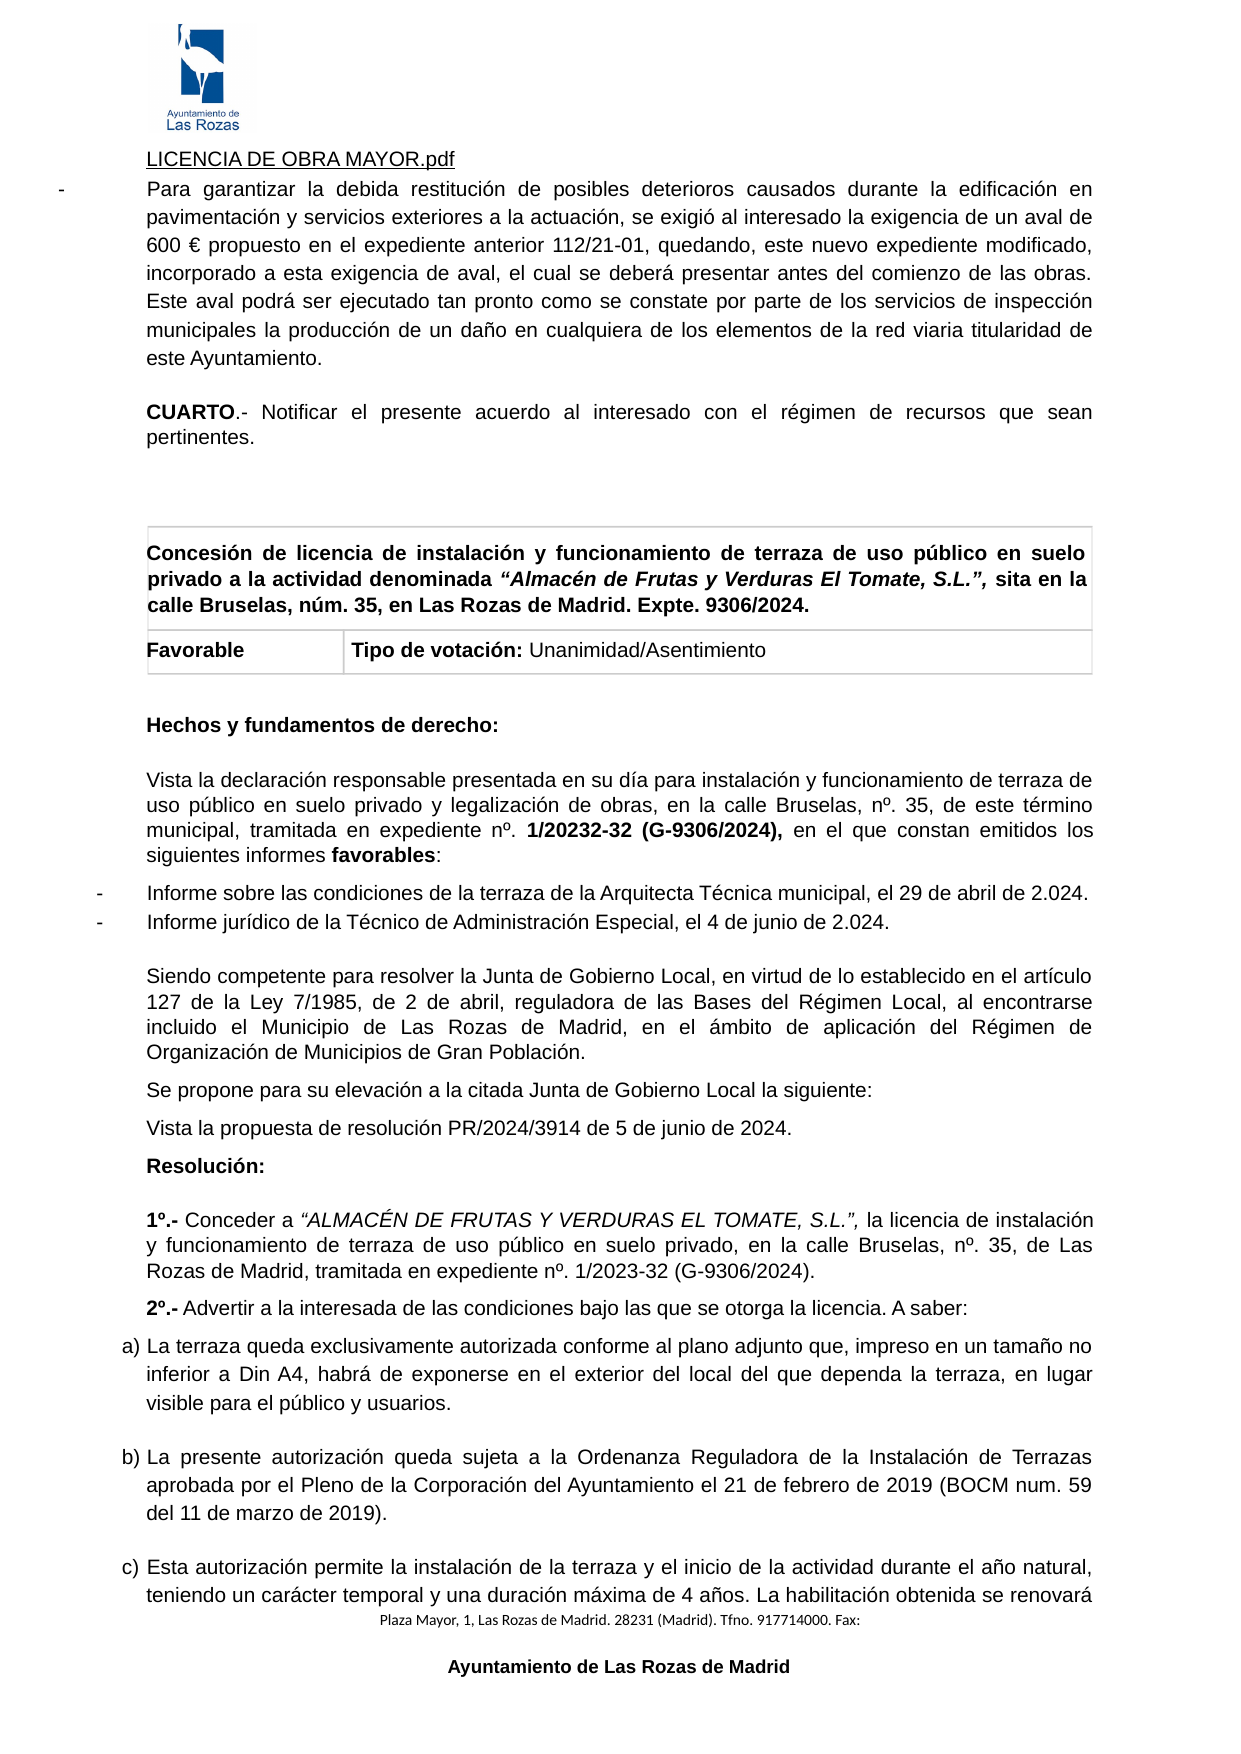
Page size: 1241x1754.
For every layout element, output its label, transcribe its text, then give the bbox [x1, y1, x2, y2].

text CUARTO.- Notificar el presente acuerdo al interesado con el régimen de recursos que sean pertinentes. [146, 400, 1094, 449]
list Para garantizar la debida restitución de posibles deterioros causados durante la edificación en pavimentación y servicios exteriores a la actuación, se exigió al interesado la exigencia de un aval de 600 € propuesto en el expediente anterior 112/21-01, quedando, este nuevo expediente modificado, incorporado a esta exigencia de aval, el cual se deberá presentar antes del comienzo de las obras. Este aval podrá ser ejecutado tan pronto como se constate por parte de los servicios de inspección municipales la producción de un daño en cualquiera de los elementos de la red viaria titularidad de este Ayuntamiento. [58, 176, 1094, 370]
text Se propone para su elevación a la citada Junta de Gobierno Local la siguiente: [146, 1078, 1094, 1102]
text 2º.- Advertir a la interesada de las condiciones bajo las que se otorga la licencia. A saber: [146, 1296, 1094, 1320]
list La terraza queda exclusivamente autorizada conforme al plano adjunto que, impreso en un tamaño no inferior a Din A4, habrá de exponerse en el exterior del local del que dependa la terraza, en lugar visible para el público y usuarios. [122, 1334, 1094, 1414]
text Tipo de votación: Unanimidad/Asentimiento [345, 638, 1090, 662]
text Hechos y fundamentos de derecho: [146, 713, 1087, 737]
text Favorable [149, 638, 342, 662]
text Resolución: [146, 1154, 1087, 1178]
text 1º.- Conceder a “ALMACÉN DE FRUTAS Y VERDURAS EL TOMATE, S.L.”, la licencia de instalación y funcionamiento de terraza de uso público en suelo privado, en la calle Bruselas, nº. 35, de Las Rozas de Madrid, tramitada en expediente nº. 1/2023-32 (G-9306/2024). [146, 1208, 1094, 1282]
text Vista la propuesta de resolución PR/2024/3914 de 5 de junio de 2024. [146, 1116, 1094, 1140]
text Concesión de licencia de instalación y funcionamiento de terraza de uso público en suelo privado a la actividad denominada “Almacén de Frutas y Verduras El Tomate, S.L.”, sita en la calle Bruselas, núm. 35, en Las Rozas de Madrid. Expte. 9306/2024. [149, 540, 1087, 617]
text Siendo competente para resolver la Junta de Gobierno Local, en virtud de lo establecido en el artículo 127 de la Ley 7/1985, de 2 de abril, reguladora de las Bases del Régimen Local, al encontrarse incluido el Municipio de Las Rozas de Madrid, en el ámbito de aplicación del Régimen de Organización de Municipios de Gran Población. [146, 964, 1094, 1064]
text LICENCIA DE OBRA MAYOR.pdf [146, 147, 1090, 171]
list Informe jurídico de la Técnico de Administración Especial, el 4 de junio de 2.024. [96, 910, 1094, 934]
list Informe sobre las condiciones de la terraza de la Arquitecta Técnica municipal, el 29 de abril de 2.024. [96, 881, 1094, 905]
text Vista la declaración responsable presentada en su día para instalación y funcionamiento de terraza de uso público en suelo privado y legalización de obras, en la calle Bruselas, nº. 35, de este término municipal, tramitada en expediente nº. 1/20232-32 (G-9306/2024), en el que constan emitidos los siguientes informes favorables: [146, 767, 1094, 867]
list Esta autorización permite la instalación de la terraza y el inicio de la actividad durante el año natural, teniendo un carácter temporal y una duración máxima de 4 años. La habilitación obtenida se renovará [122, 1555, 1094, 1607]
list La presente autorización queda sujeta a la Ordenanza Reguladora de la Instalación de Terrazas aprobada por el Pleno de la Corporación del Ayuntamiento el 21 de febrero de 2019 (BOCM num. 59 del 11 de marzo de 2019). [122, 1444, 1094, 1525]
